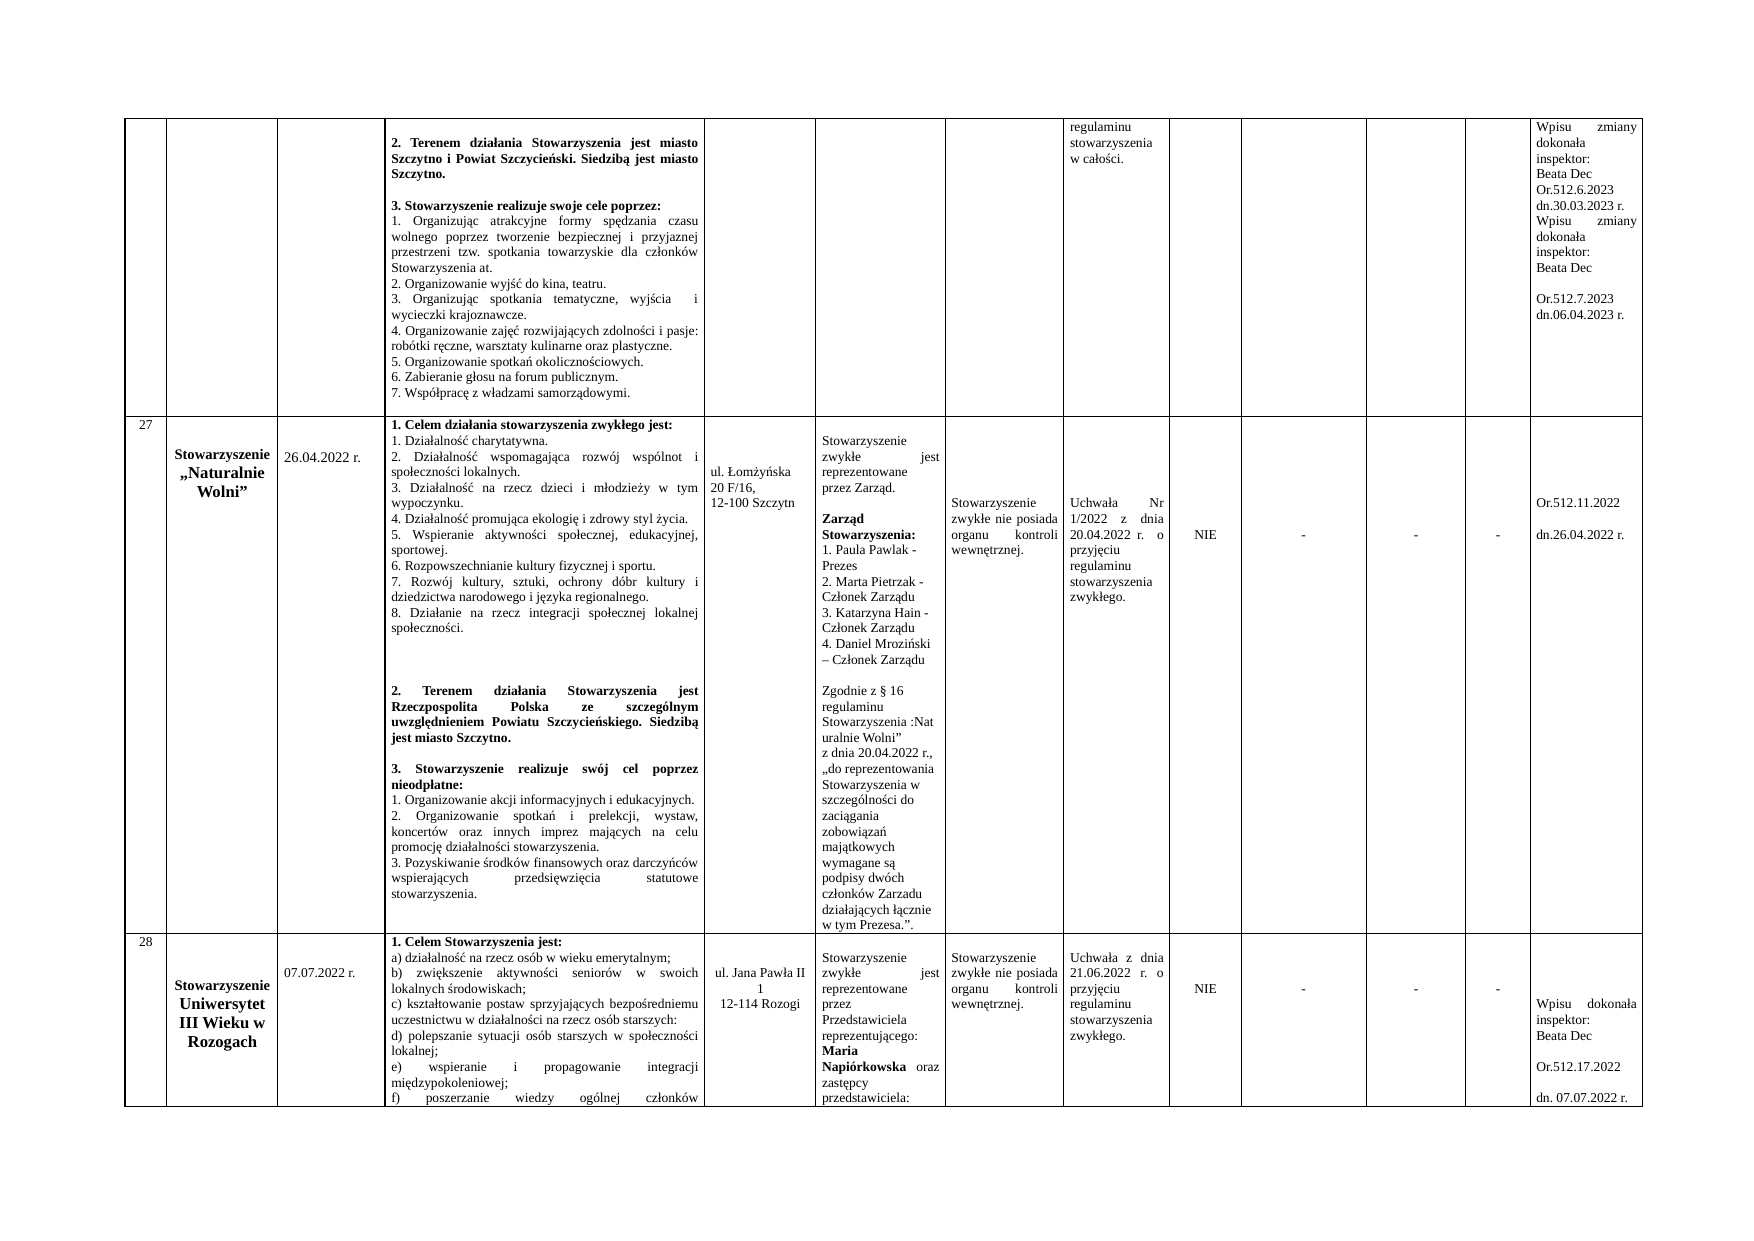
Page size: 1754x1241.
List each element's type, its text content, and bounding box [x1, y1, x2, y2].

table_cell 07.07.2022 r. [278, 934, 384, 1106]
table_cell NIE [1170, 417, 1241, 933]
table_cell - [1242, 119, 1366, 416]
table_cell Wpisu dokonała inspektor: Beata Dec Or.512.17.2022 dn. 07.07.2022 r. [1531, 934, 1642, 1106]
table_cell Or.512.11.2022 dn.26.04.2022 r. [1531, 417, 1642, 933]
table_cell Stowarzyszenie zwykłe nie posiada organu kontroli wewnętrznej. [946, 934, 1063, 1106]
table_cell [705, 119, 815, 416]
table_cell NIE [1170, 934, 1241, 1106]
table_cell [816, 119, 945, 416]
table_cell Stowarzyszenie Uniwersytet III Wieku w Rozogach [167, 934, 277, 1106]
table_cell 27 [126, 417, 166, 933]
table_cell 1. Celem działania stowarzyszenia zwykłego jest: 1. Działalność charytatywna. 2. Działalność wspomagająca rozwój wspólnot i społeczności lokalnych. 3. Działalność na rzecz dzieci i młodzieży w tym wypoczynku. 4. Działalność promująca ekologię i zdrowy styl życia. 5. Wspieranie aktywności społecznej, edukacyjnej, sportowej. 6. Rozpowszechnianie kultury fizycznej i sportu. 7. Rozwój kultury, sztuki, ochrony dóbr kultury i dziedzictwa narodowego i języka regionalnego. 8. Działanie na rzecz integracji społecznej lokalnej społeczności. 2. Terenem działania Stowarzyszenia jest Rzeczpospolita Polska ze szczególnym uwzględnieniem Powiatu Szczycieńskiego. Siedzibą jest miasto Szczytno. 3. Stowarzyszenie realizuje swój cel poprzez nieodpłatne: 1. Organizowanie akcji informacyjnych i edukacyjnych. 2. Organizowanie spotkań i prelekcji, wystaw, koncertów oraz innych imprez mających na celu promocję działalności stowarzyszenia. 3. Pozyskiwanie środków finansowych oraz darczyńców wspierających przedsięwzięcia statutowe stowarzyszenia. [386, 417, 704, 933]
table_cell Uchwała z dnia 21.06.2022 r. o przyjęciu regulaminu stowarzyszenia zwykłego. [1064, 934, 1169, 1106]
table_cell ul. Jana Pawła II 1 12-114 Rozogi [705, 934, 815, 1106]
table_cell - [1466, 417, 1530, 933]
table_cell Stowarzyszenie zwykłe nie posiada organu kontroli wewnętrznej. [946, 417, 1063, 933]
table_cell Wpisu zmiany dokonała inspektor: Beata Dec Or.512.6.2023 dn.30.03.2023 r. Wpisu zmiany dokonała inspektor: Beata Dec Or.512.7.2023 dn.06.04.2023 r. [1531, 119, 1642, 416]
table_cell 28 [126, 934, 166, 1106]
table_cell 2. Terenem działania Stowarzyszenia jest miasto Szczytno i Powiat Szczycieński. Siedzibą jest miasto Szczytno. 3. Stowarzyszenie realizuje swoje cele poprzez: 1. Organizując atrakcyjne formy spędzania czasu wolnego poprzez tworzenie bezpiecznej i przyjaznej przestrzeni tzw. spotkania towarzyskie dla członków Stowarzyszenia at. 2. Organizowanie wyjść do kina, teatru. 3. Organizując spotkania tematyczne, wyjścia i wycieczki krajoznawcze. 4. Organizowanie zajęć rozwijających zdolności i pasje: robótki ręczne, warsztaty kulinarne oraz plastyczne. 5. Organizowanie spotkań okolicznościowych. 6. Zabieranie głosu na forum publicznym. 7. Współpracę z władzami samorządowymi. [386, 119, 704, 416]
table_cell - [1367, 417, 1465, 933]
table_cell Stowarzyszenie „Naturalnie Wolni” [167, 417, 277, 933]
table_cell - [1242, 934, 1366, 1106]
table_cell - [1367, 119, 1465, 416]
table_cell [278, 119, 384, 416]
table_cell 26.04.2022 r. [278, 417, 384, 933]
table_cell - [1466, 934, 1530, 1106]
table_cell [1170, 119, 1241, 416]
table_cell Stowarzyszenie zwykłe jest reprezentowane przez Zarząd. Zarząd Stowarzyszenia: 1. Paula Pawlak - Prezes 2. Marta Pietrzak - Członek Zarządu 3. Katarzyna Hain - Członek Zarządu 4. Daniel Mroziński – Członek Zarządu Zgodnie z § 16 regulaminu Stowarzyszenia :Naturalnie Wolni” z dnia 20.04.2022 r., „do reprezentowania Stowarzyszenia w szczególności do zaciągania zobowiązań majątkowych wymagane są podpisy dwóch członków Zarzadu działających łącznie w tym Prezesa.”. [816, 417, 945, 933]
table_cell Uchwała Nr 1/2022 z dnia 20.04.2022 r. o przyjęciu regulaminu stowarzyszenia zwykłego. [1064, 417, 1169, 933]
table_cell - [1367, 934, 1465, 1106]
table_cell [946, 119, 1063, 416]
table_cell ul. Łomżyńska 20 F/16, 12-100 Szczytn [705, 417, 815, 933]
table_cell [126, 119, 166, 416]
table_cell - [1242, 417, 1366, 933]
table_cell regulaminu stowarzyszenia w całości. [1064, 119, 1169, 416]
table_cell - [1466, 119, 1530, 416]
table_cell [167, 119, 277, 416]
table_cell Stowarzyszenie zwykłe jest reprezentowane przez Przedstawiciela reprezentującego: Maria Napiórkowska oraz zastępcy przedstawiciela: [816, 934, 945, 1106]
table_cell 1. Celem Stowarzyszenia jest: a) działalność na rzecz osób w wieku emerytalnym; b) zwiększenie aktywności seniorów w swoich lokalnych środowiskach; c) kształtowanie postaw sprzyjających bezpośredniemu uczestnictwu w działalności na rzecz osób starszych: d) polepszanie sytuacji osób starszych w społeczności lokalnej; e) wspieranie i propagowanie integracji międzypokoleniowej; f) poszerzanie wiedzy ogólnej członków [386, 934, 704, 1106]
